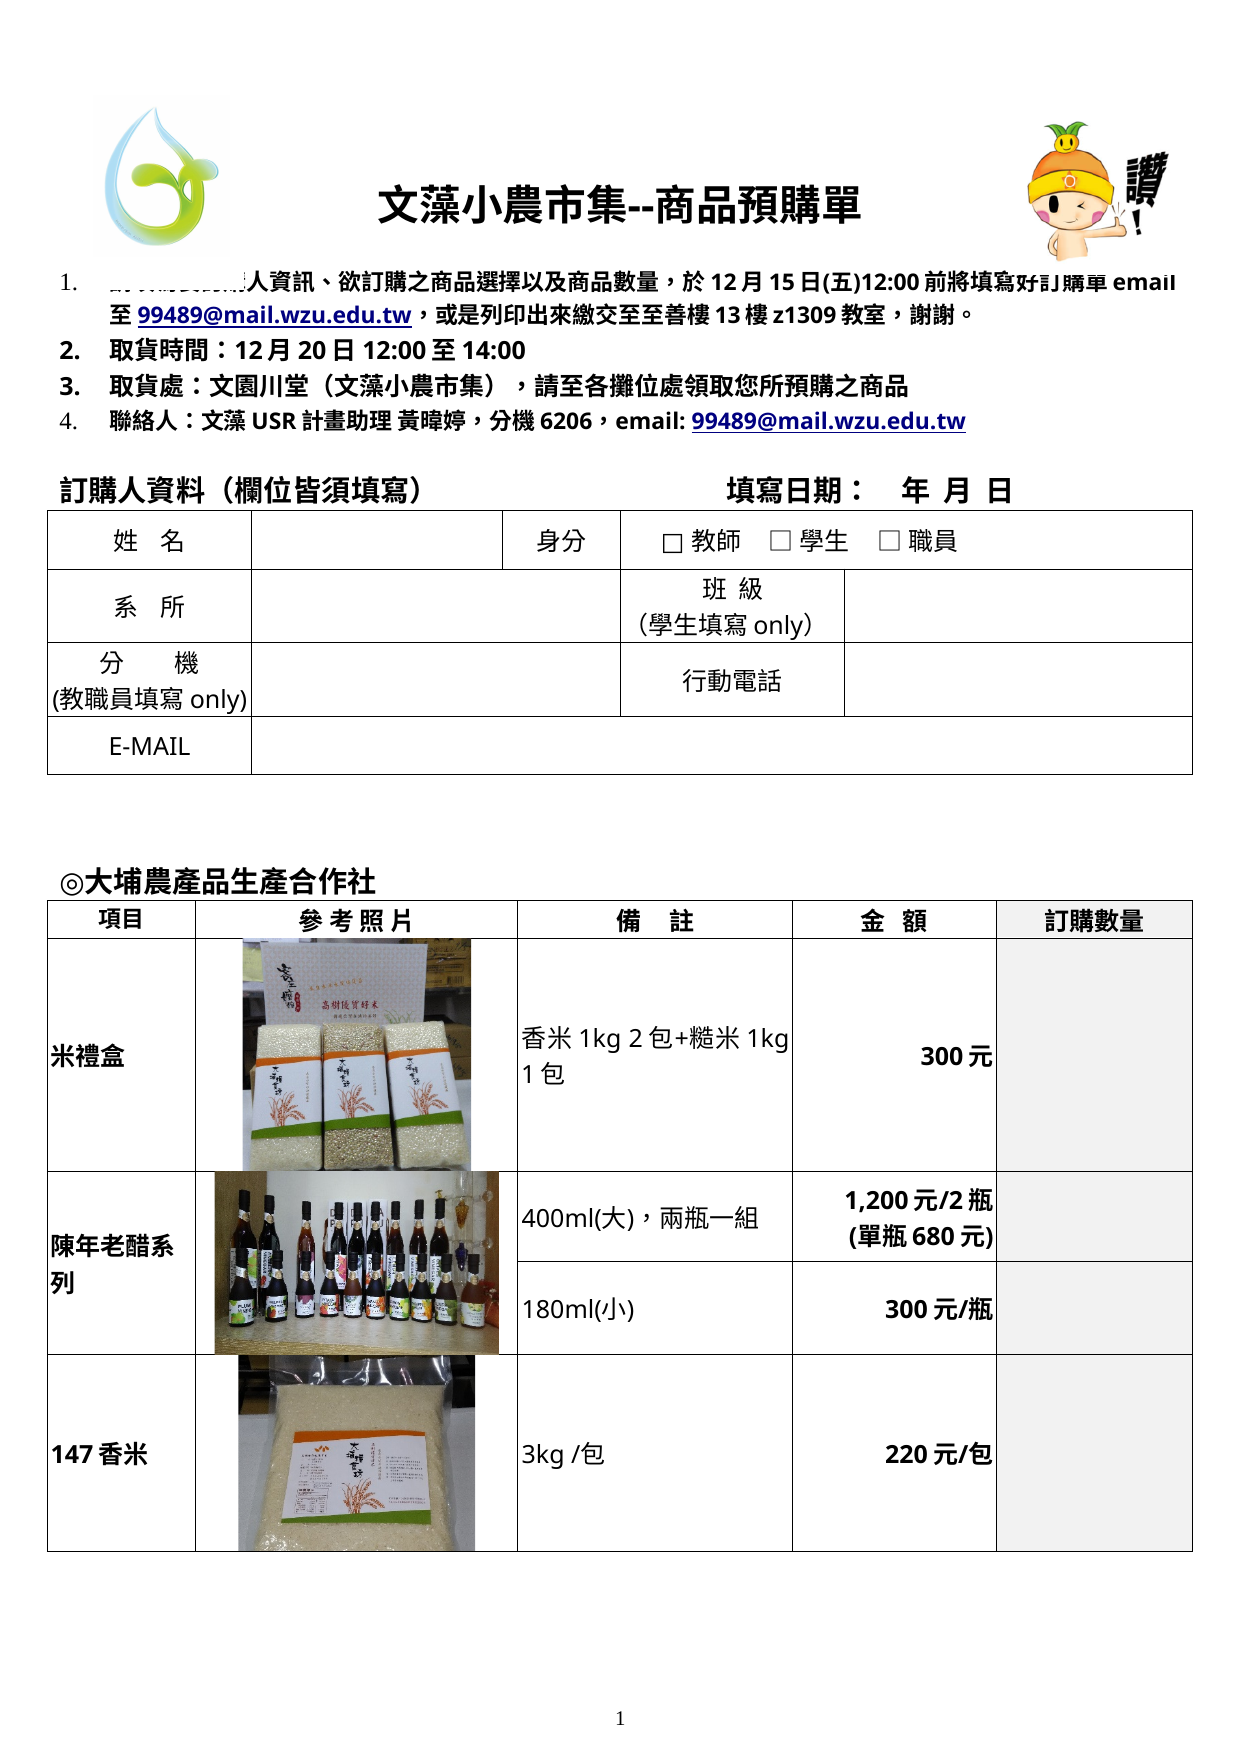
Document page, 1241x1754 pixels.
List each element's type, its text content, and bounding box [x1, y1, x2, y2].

table_cell [499, 1172, 517, 1354]
table_cell 行動電話 [621, 643, 844, 716]
table_cell [845, 570, 1192, 642]
table_header 參 考 照 片 [196, 901, 517, 937]
table_cell [252, 717, 1192, 774]
table_header [252, 511, 502, 568]
table_cell [997, 1172, 1192, 1261]
list 取貨處：文園川堂（文藻小農市集），請至各攤位處領取您所預購之商品 [59, 367, 1181, 403]
table_cell 系 所 [48, 570, 251, 642]
table_cell [252, 570, 620, 642]
table_cell [997, 939, 1192, 1171]
table_header 金 額 [793, 901, 996, 937]
table_header □ 教師 □ 學生 □ 職員 [621, 511, 1192, 568]
table_cell 300元/瓶 [793, 1262, 996, 1354]
table_cell 分 機 (教職員填寫only) [48, 643, 251, 716]
text ◎大埔農產品生產合作社 [59, 838, 1181, 900]
table_cell [997, 1262, 1192, 1354]
table_cell 400ml(大)，兩瓶一組 [518, 1172, 792, 1261]
table_header 姓 名 [48, 511, 251, 568]
table_cell [196, 1355, 238, 1551]
table_cell 香米1kg 2包+糙米1kg 1包 [518, 939, 792, 1171]
table_cell E-MAIL [48, 717, 251, 774]
table_cell 300元 [793, 939, 996, 1171]
table_cell [196, 1172, 214, 1354]
table_cell [476, 1355, 517, 1551]
text 文藻小農市集--商品預購單 [59, 88, 1185, 290]
table_cell 1,200元/2瓶 (單瓶680元) [793, 1172, 996, 1261]
table_cell 陳年老醋系列 [48, 1172, 195, 1354]
table_header 訂購數量 [997, 901, 1192, 937]
table_cell [196, 939, 242, 1171]
table_header 項目 [48, 901, 195, 937]
list 聯絡人：文藻USR計畫助理 黃暐婷，分機6206，email: 99489@mail.wzu.edu.tw [59, 403, 1181, 436]
table_cell [252, 643, 620, 716]
list 請填寫妥訂購人資訊、欲訂購之商品選擇以及商品數量，於 12月15日(五)12:00前將填寫好訂購單email至 99489@mail.wzu.edu.tw，或是列印出來繳交至至善樓13樓z1309教室，謝謝。 [59, 264, 1181, 331]
table_cell 班 級 （學生填寫only） [621, 570, 844, 642]
table_cell 180ml(小) [518, 1262, 792, 1354]
table_header 身分 [503, 511, 620, 568]
table_cell 3kg /包 [518, 1355, 792, 1551]
table_cell [997, 1355, 1192, 1551]
table_cell [472, 939, 517, 1171]
table_cell 147香米 [48, 1355, 195, 1551]
text 訂購人資料（欄位皆須填寫） 填寫日期： 年 月 日 [59, 468, 1181, 510]
table_cell 米禮盒 [48, 939, 195, 1171]
table_cell 220元/包 [793, 1355, 996, 1551]
list 取貨時間：12月20日 12:00至14:00 [59, 331, 1181, 367]
table_header 備 註 [518, 901, 792, 937]
table_cell [845, 643, 1192, 716]
